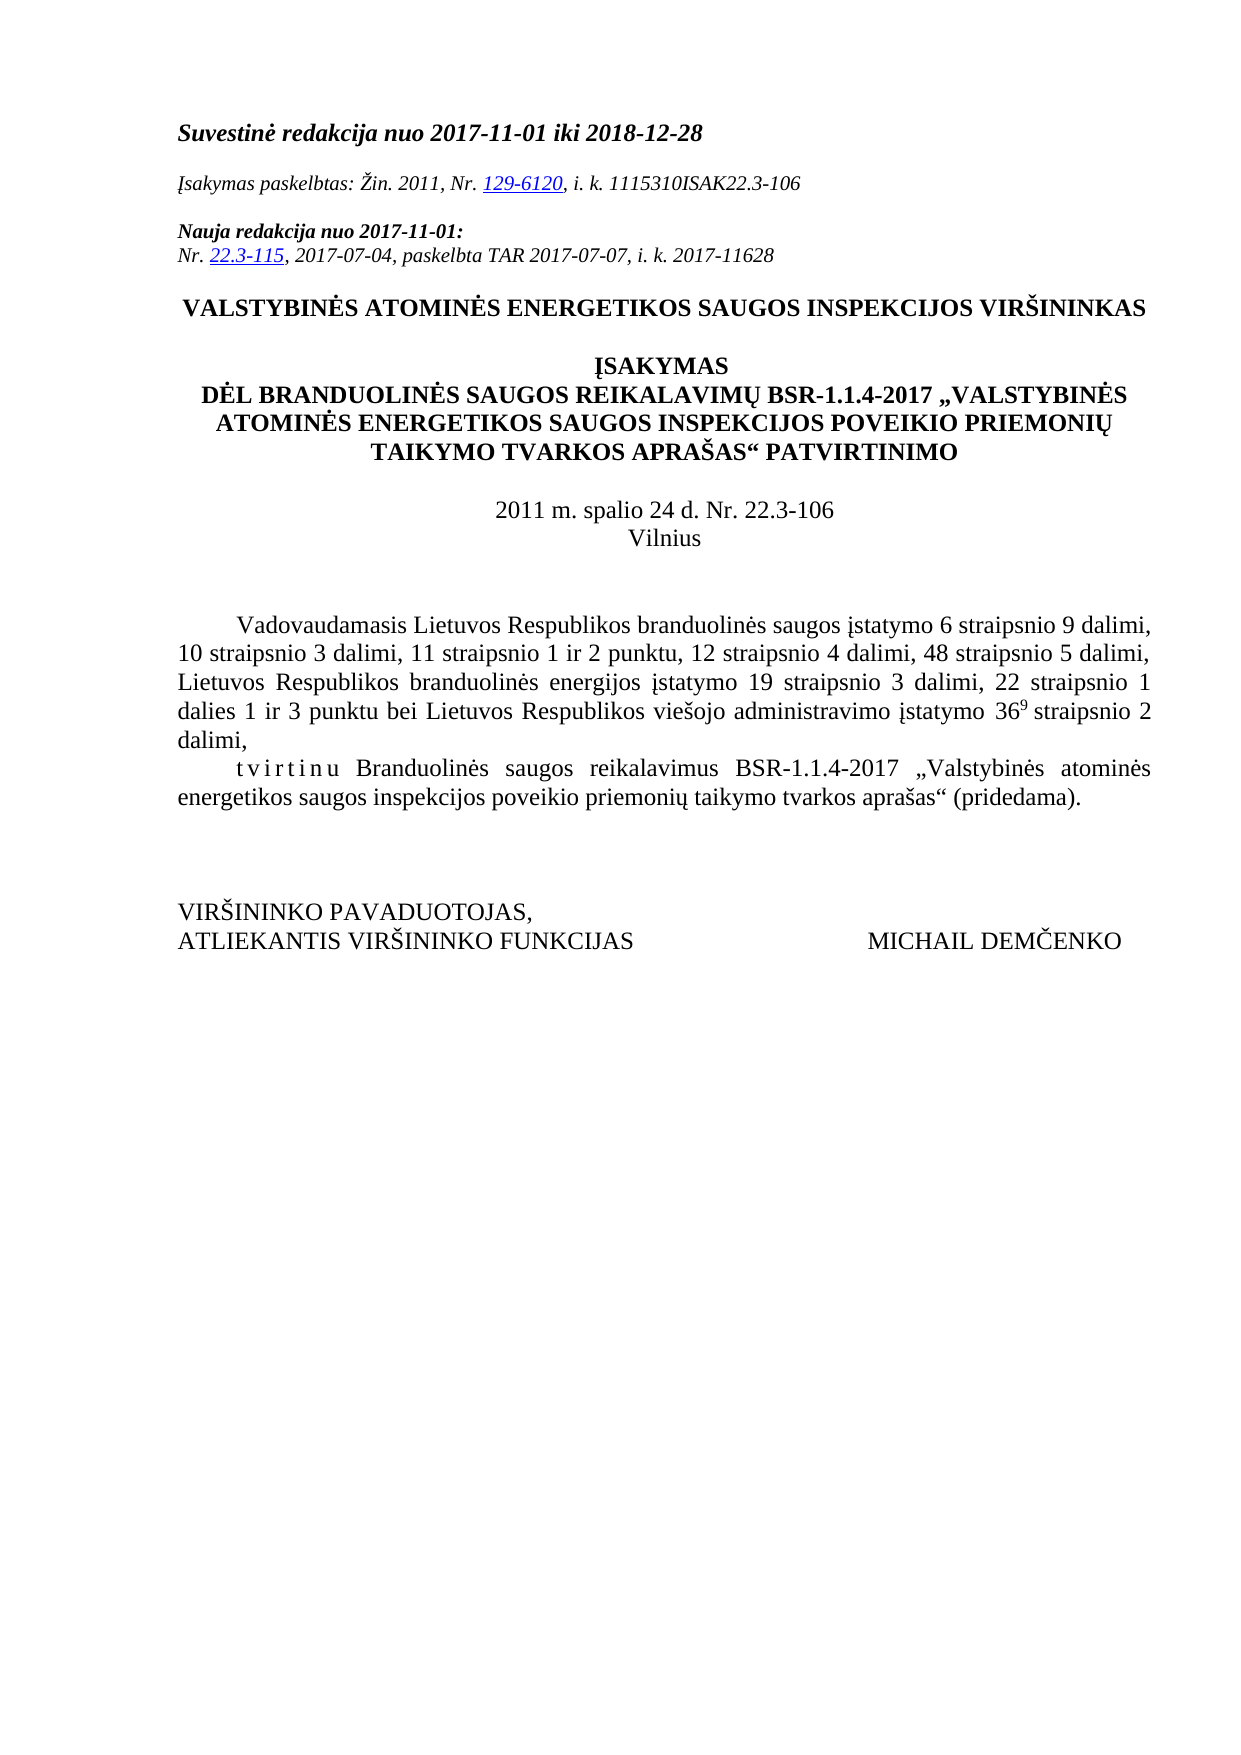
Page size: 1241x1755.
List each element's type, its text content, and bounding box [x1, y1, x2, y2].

text ĮSAKYMAS [177, 351, 1152, 380]
text Nauja redakcija nuo 2017-11-01: [177, 219, 1152, 243]
text VALSTYBINĖS ATOMINĖS ENERGETIKOS SAUGOS INSPEKCIJOS VIRŠININKAS [177, 293, 1152, 322]
text tvirtinu Branduolinės saugos reikalavimus BSR-1.1.4-2017 „Valstybinės atominės energetikos saugos inspekcijos poveikio priemonių taikymo tvarkos aprašas“ (pridedama). [177, 753, 1152, 811]
text 2011 m. spalio 24 d. Nr. 22.3-106 [177, 495, 1152, 523]
text DĖL BRANDUOLINĖS SAUGOS REIKALAVIMŲ BSR-1.1.4-2017 „VALSTYBINĖS ATOMINĖS ENERGETIKOS SAUGOS INSPEKCIJOS POVEIKIO PRIEMONIŲ TAIKYMO TVARKOS APRAŠAS“ PATVIRTINIMO [177, 380, 1152, 466]
text Vadovaudamasis Lietuvos Respublikos branduolinės saugos įstatymo 6 straipsnio 9 dalimi, 10 straipsnio 3 dalimi, 11 straipsnio 1 ir 2 punktu, 12 straipsnio 4 dalimi, 48 straipsnio 5 dalimi, Lietuvos Respublikos branduolinės energijos įstatymo 19 straipsnio 3 dalimi, 22 straipsnio 1 dalies 1 ir 3 punktu bei Lietuvos Respublikos viešojo administravimo įstatymo 369 straipsnio 2 dalimi, [177, 610, 1152, 753]
text atliekantis viršininko funkcijas Michail Demčenko [177, 926, 1152, 955]
text Suvestinė redakcija nuo 2017-11-01 iki 2018-12-28 [177, 118, 1152, 147]
text Viršininko pavaduotojas, [177, 897, 1152, 926]
text Vilnius [177, 523, 1152, 552]
text Nr. 22.3-115, 2017-07-04, paskelbta TAR 2017-07-07, i. k. 2017-11628 [177, 243, 1152, 267]
text Įsakymas paskelbtas: Žin. 2011, Nr. 129-6120, i. k. 1115310ISAK22.3-106 [177, 171, 1152, 195]
